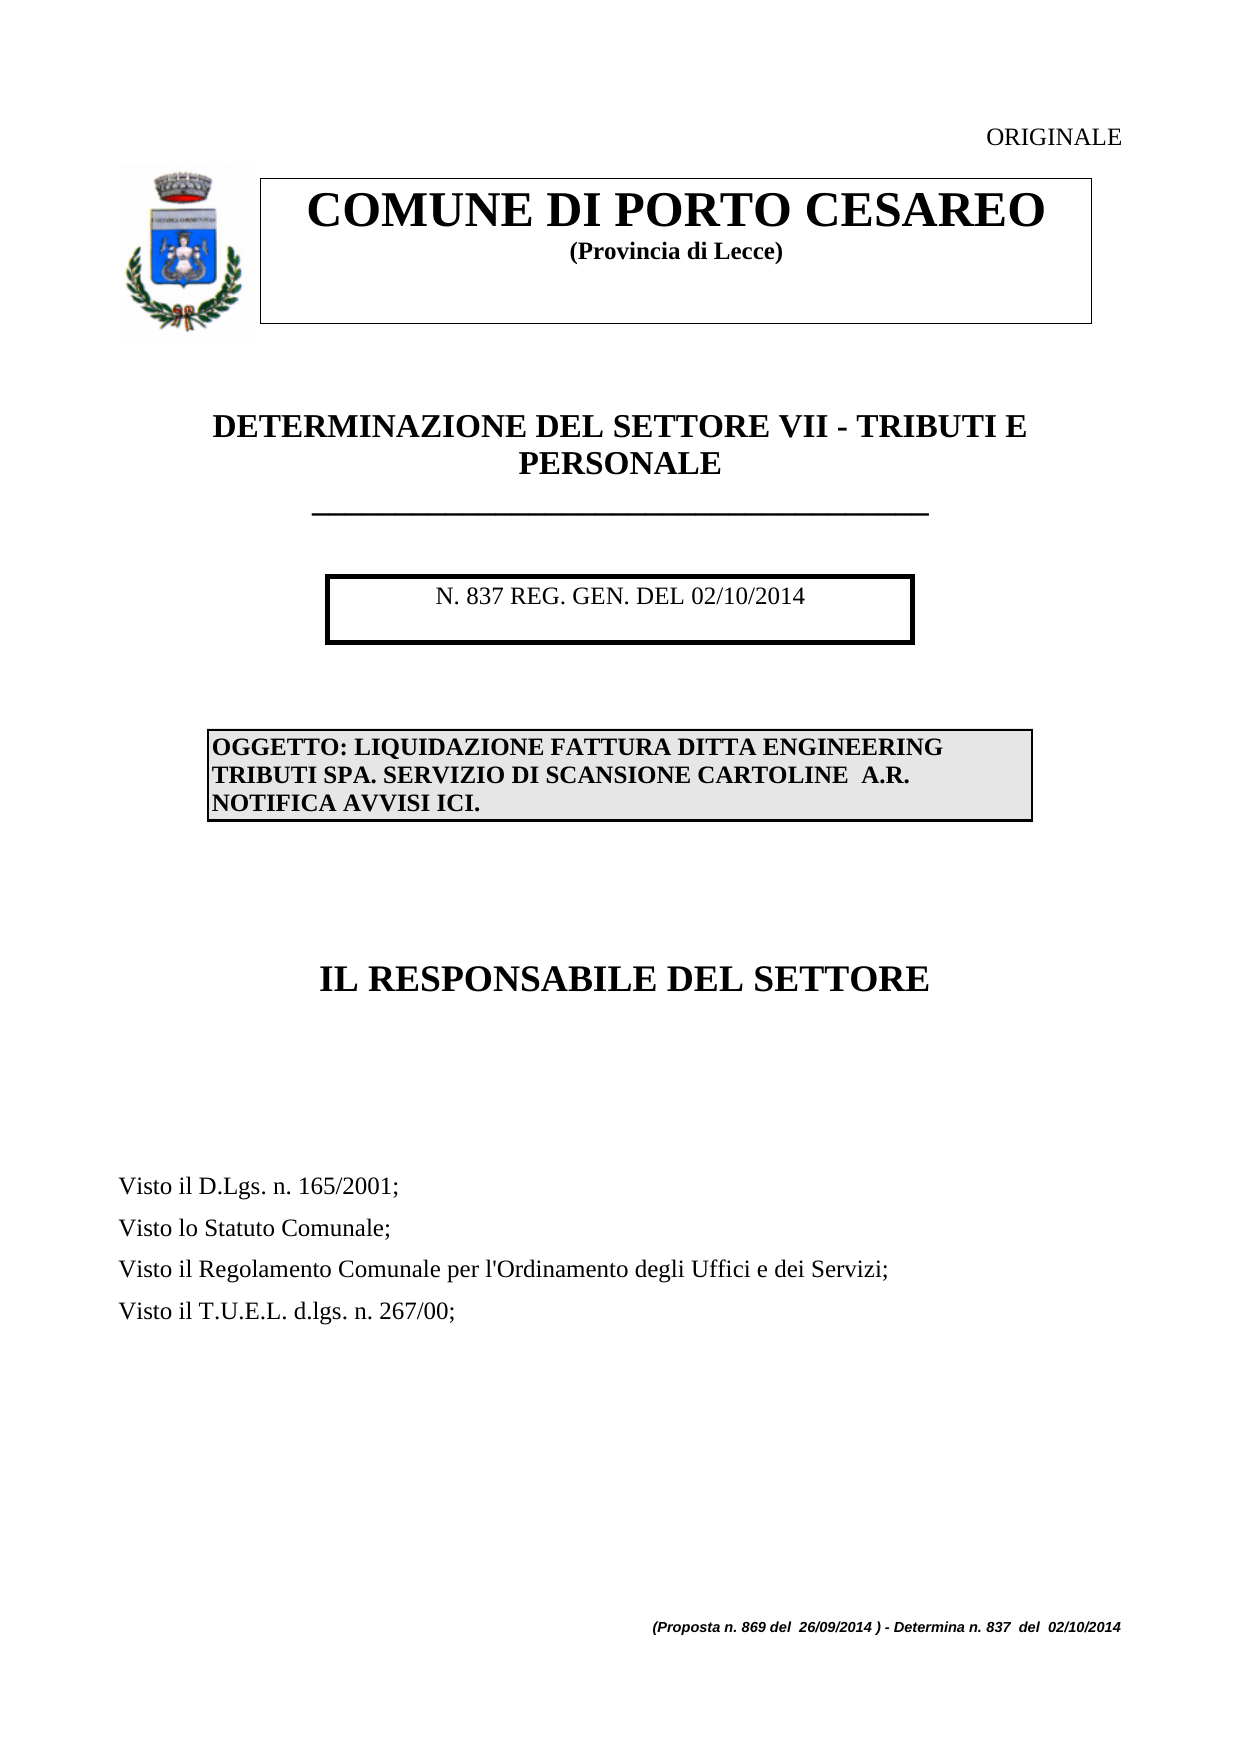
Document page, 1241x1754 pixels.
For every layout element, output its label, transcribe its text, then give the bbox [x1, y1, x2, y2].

text ORIGINALE [118, 123, 1122, 150]
text Visto il T.U.E.L. d.lgs. n. 267/00; [118, 1297, 1122, 1325]
text IL RESPONSABILE DEL SETTORE [118, 957, 1122, 999]
text Visto il Regolamento Comunale per l'Ordinamento degli Uffici e dei Servizi; [118, 1256, 1122, 1283]
text (Provincia di Lecce) [261, 233, 1091, 265]
text Visto il D.Lgs. n. 165/2001; [118, 1172, 1122, 1200]
text _____________________________________ [118, 481, 1122, 518]
text N. 837 REG. GEN. DEL 02/10/2014 [330, 579, 910, 609]
text OGGETTO: LIQUIDAZIONE FATTURA DITTA ENGINEERING TRIBUTI SPA. SERVIZIO DI SCANSIONE CARTOLINE A.R. NOTIFICA AVVISI ICI. [209, 731, 1031, 819]
text COMUNE DI PORTO CESAREO [261, 179, 1091, 233]
text DETERMINAZIONE DEL SETTORE VII - TRIBUTI E PERSONALE [118, 408, 1122, 481]
text Visto lo Statuto Comunale; [118, 1214, 1122, 1242]
